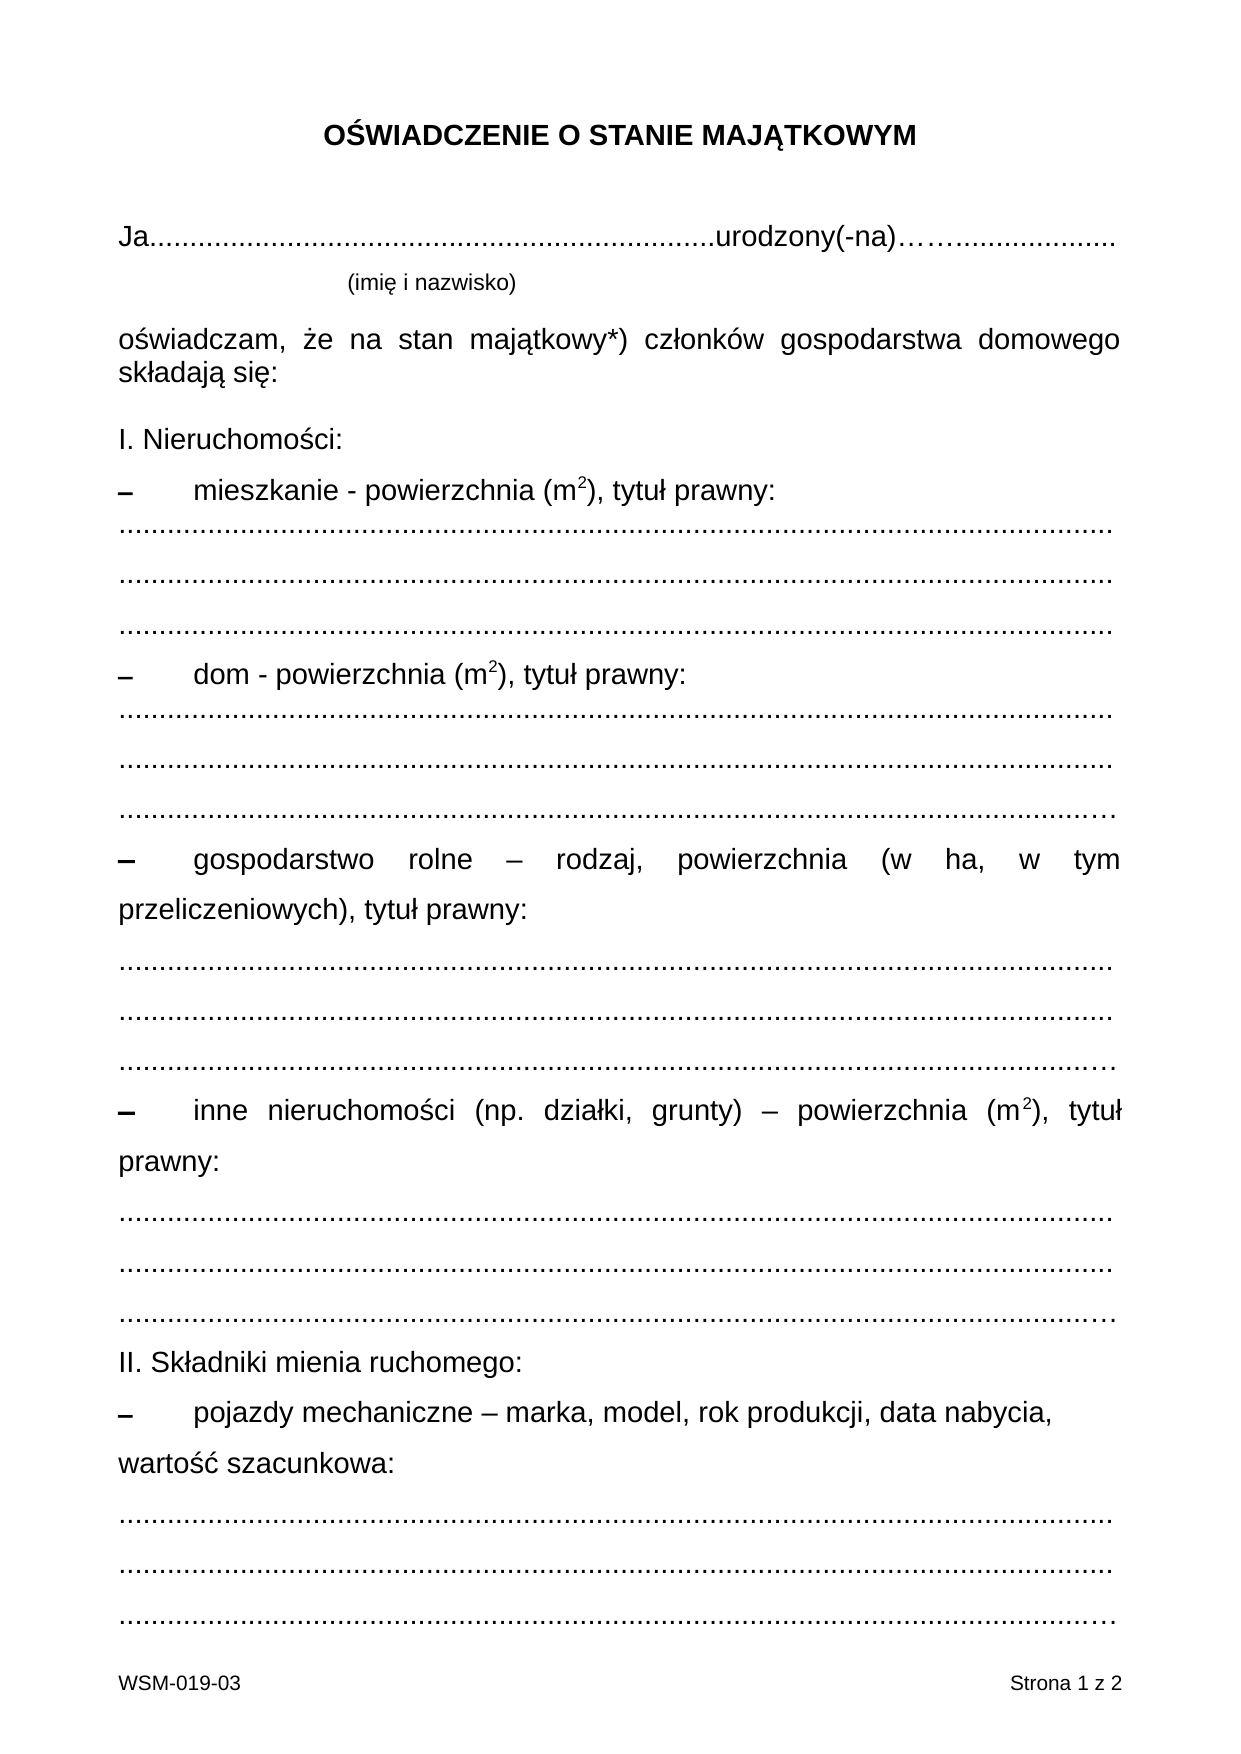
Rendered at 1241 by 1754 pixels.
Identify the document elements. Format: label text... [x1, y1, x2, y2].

list gospodarstwo rolne – rodzaj, powierzchnia (w ha, w tym przeliczeniowych), tytuł prawny: [118, 842, 1122, 926]
list mieszkanie - powierzchnia (m2), tytuł prawny: [118, 473, 1122, 506]
list dom - powierzchnia (m2), tytuł prawny: [118, 657, 1122, 691]
list ................................................................................................................................................................................................................................................................................................................................................................................. [118, 506, 1122, 640]
text ..............................................................................................................................................................................................................................................................................................................................................................................… [118, 1194, 1122, 1328]
text Ja......................................................................urodzony(-na)…….................... [118, 219, 1122, 252]
list pojazdy mechaniczne – marka, model, rok produkcji, data nabycia, wartość szacunkowa: [118, 1396, 1122, 1479]
text I. Nieruchomości: [118, 422, 1122, 456]
text oświadczam, że na stan majątkowy*) członków gospodarstwa domowego składają się: [118, 322, 1122, 389]
list inne nieruchomości (np. działki, grunty) – powierzchnia (m2), tytuł prawny: [118, 1093, 1122, 1177]
text (imię i nazwisko) [118, 269, 1122, 295]
list ..............................................................................................................................................................................................................................................................................................................................................................................… [118, 691, 1122, 825]
text OŚWIADCZENIE O STANIE MAJĄTKOWYM [118, 118, 1122, 152]
text ..............................................................................................................................................................................................................................................................................................................................................................................… [118, 942, 1122, 1077]
text II. Składniki mienia ruchomego: [118, 1345, 1122, 1379]
text ..............................................................................................................................................................................................................................................................................................................................................................................… [118, 1496, 1122, 1630]
